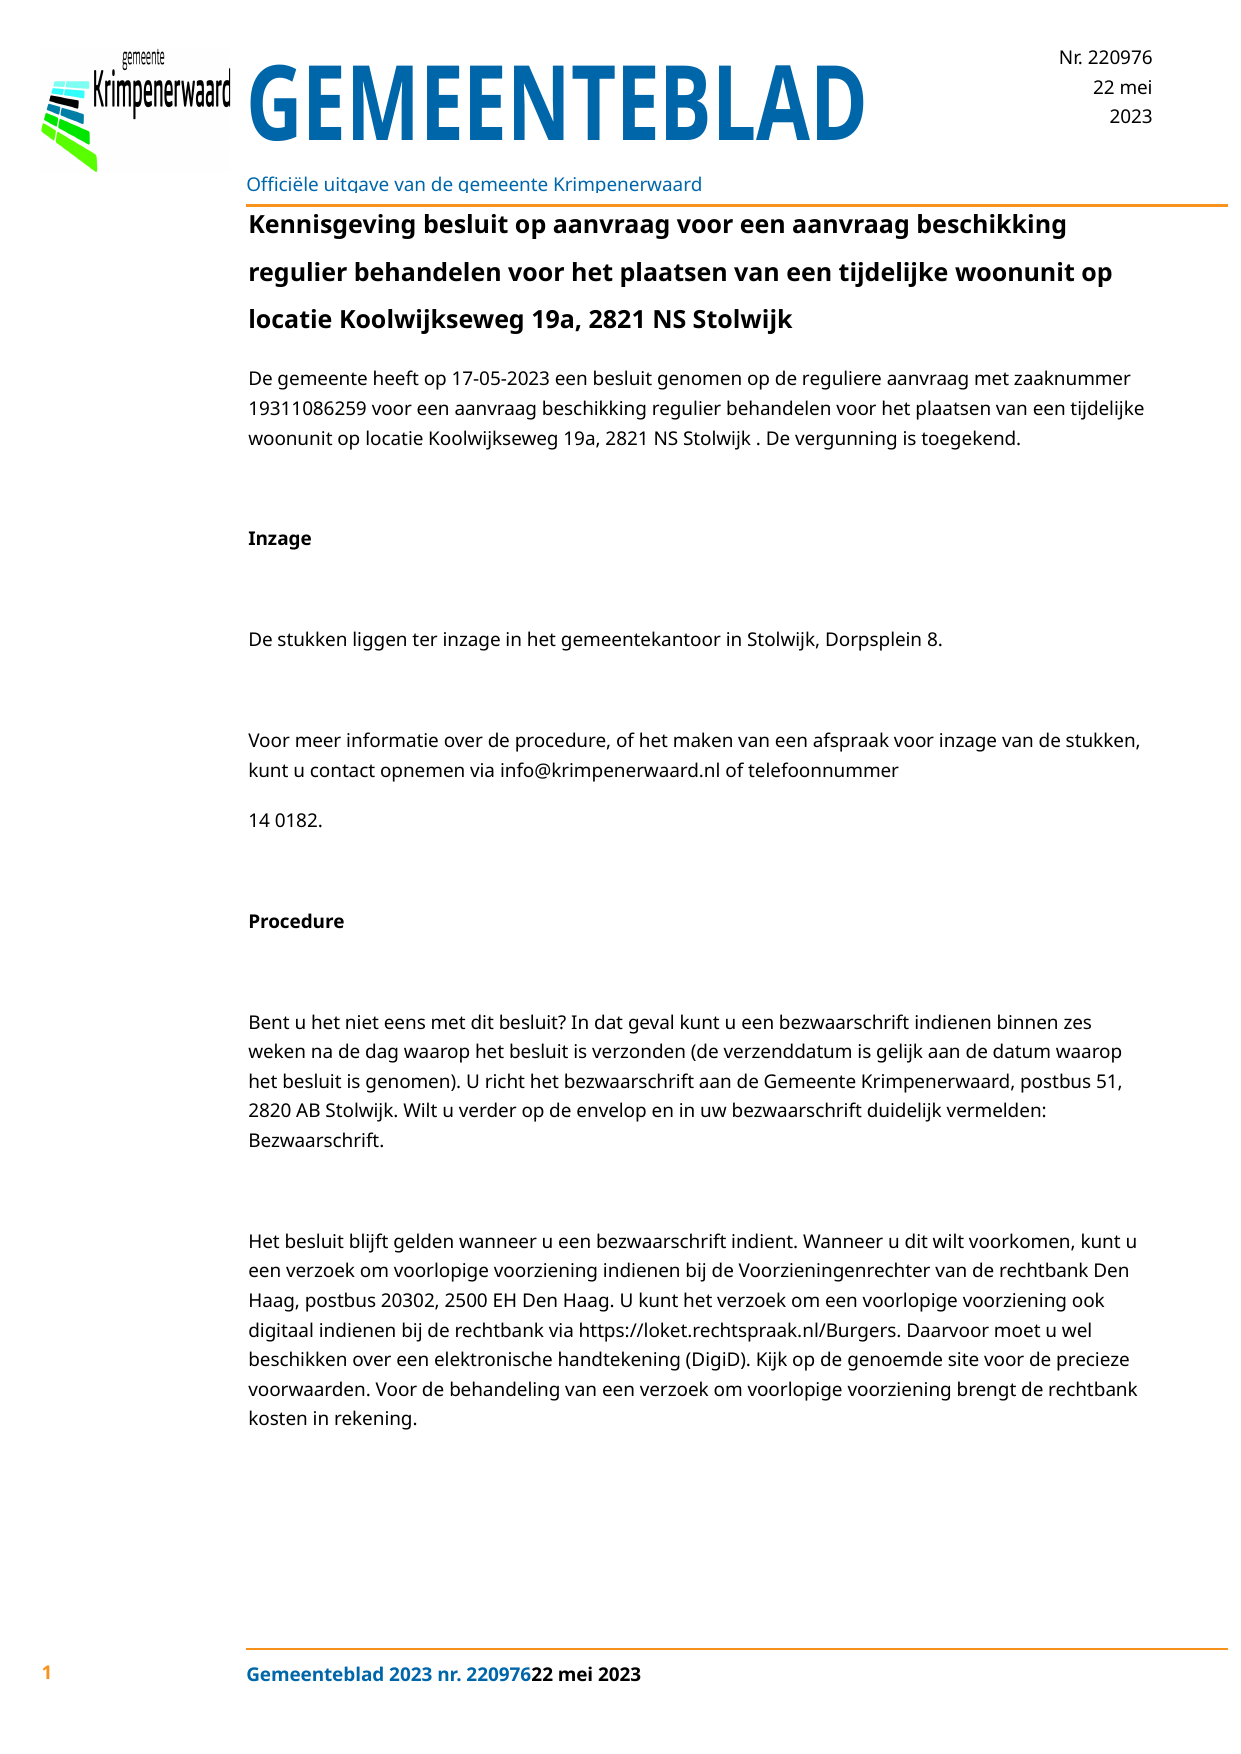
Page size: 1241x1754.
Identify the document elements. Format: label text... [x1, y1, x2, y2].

text De gemeente heeft op 17-05-2023 een besluit genomen op de reguliere aanvraag met zaaknummer 19311086259 voor een aanvraag beschikking regulier behandelen voor het plaatsen van een tijdelijke woonunit op locatie Koolwijkseweg 19a, 2821 NS Stolwijk . De vergunning is toegekend. [248, 366, 1152, 450]
text Bent u het niet eens met dit besluit? In dat geval kunt u een bezwaarschrift indienen binnen zes weken na de dag waarop het besluit is verzonden (de verzenddatum is gelijk aan de datum waarop het besluit is genomen). U richt het bezwaarschrift aan de Gemeente Krimpenerwaard, postbus 51, 2820 AB Stolwijk. Wilt u verder op de envelop en in uw bezwaarschrift duidelijk vermelden: Bezwaarschrift. [248, 1009, 1152, 1153]
text Kennisgeving besluit op aanvraag voor een aanvraag beschikking regulier behandelen voor het plaatsen van een tijdelijke woonunit op locatie Koolwijkseweg 19a, 2821 NS Stolwijk [248, 207, 1152, 336]
text De stukken liggen ter inzage in het gemeentekantoor in Stolwijk, Dorpsplein 8. [248, 626, 1152, 652]
text Het besluit blijft gelden wanneer u een bezwaarschrift indient. Wanneer u dit wilt voorkomen, kunt u een verzoek om voorlopige voorziening indienen bij de Voorzieningenrechter van de rechtbank Den Haag, postbus 20302, 2500 EH Den Haag. U kunt het verzoek om een voorlopige voorziening ook digitaal indienen bij de rechtbank via https://loket.rechtspraak.nl/Burgers. Daarvoor moet u wel beschikken over een elektronische handtekening (DigiD). Kijk op de genoemde site voor de precieze voorwaarden. Voor de behandeling van een verzoek om voorlopige voorziening brengt de rechtbank kosten in rekening. [248, 1228, 1152, 1431]
text Procedure [248, 908, 1152, 934]
picture [41, 47, 231, 172]
text Voor meer informatie over de procedure, of het maken van een afspraak voor inzage van de stukken, kunt u contact opnemen via info@krimpenerwaard.nl of telefoonnummer [248, 727, 1152, 782]
text Inzage [248, 526, 1152, 551]
text 14 0182. [248, 807, 1152, 833]
